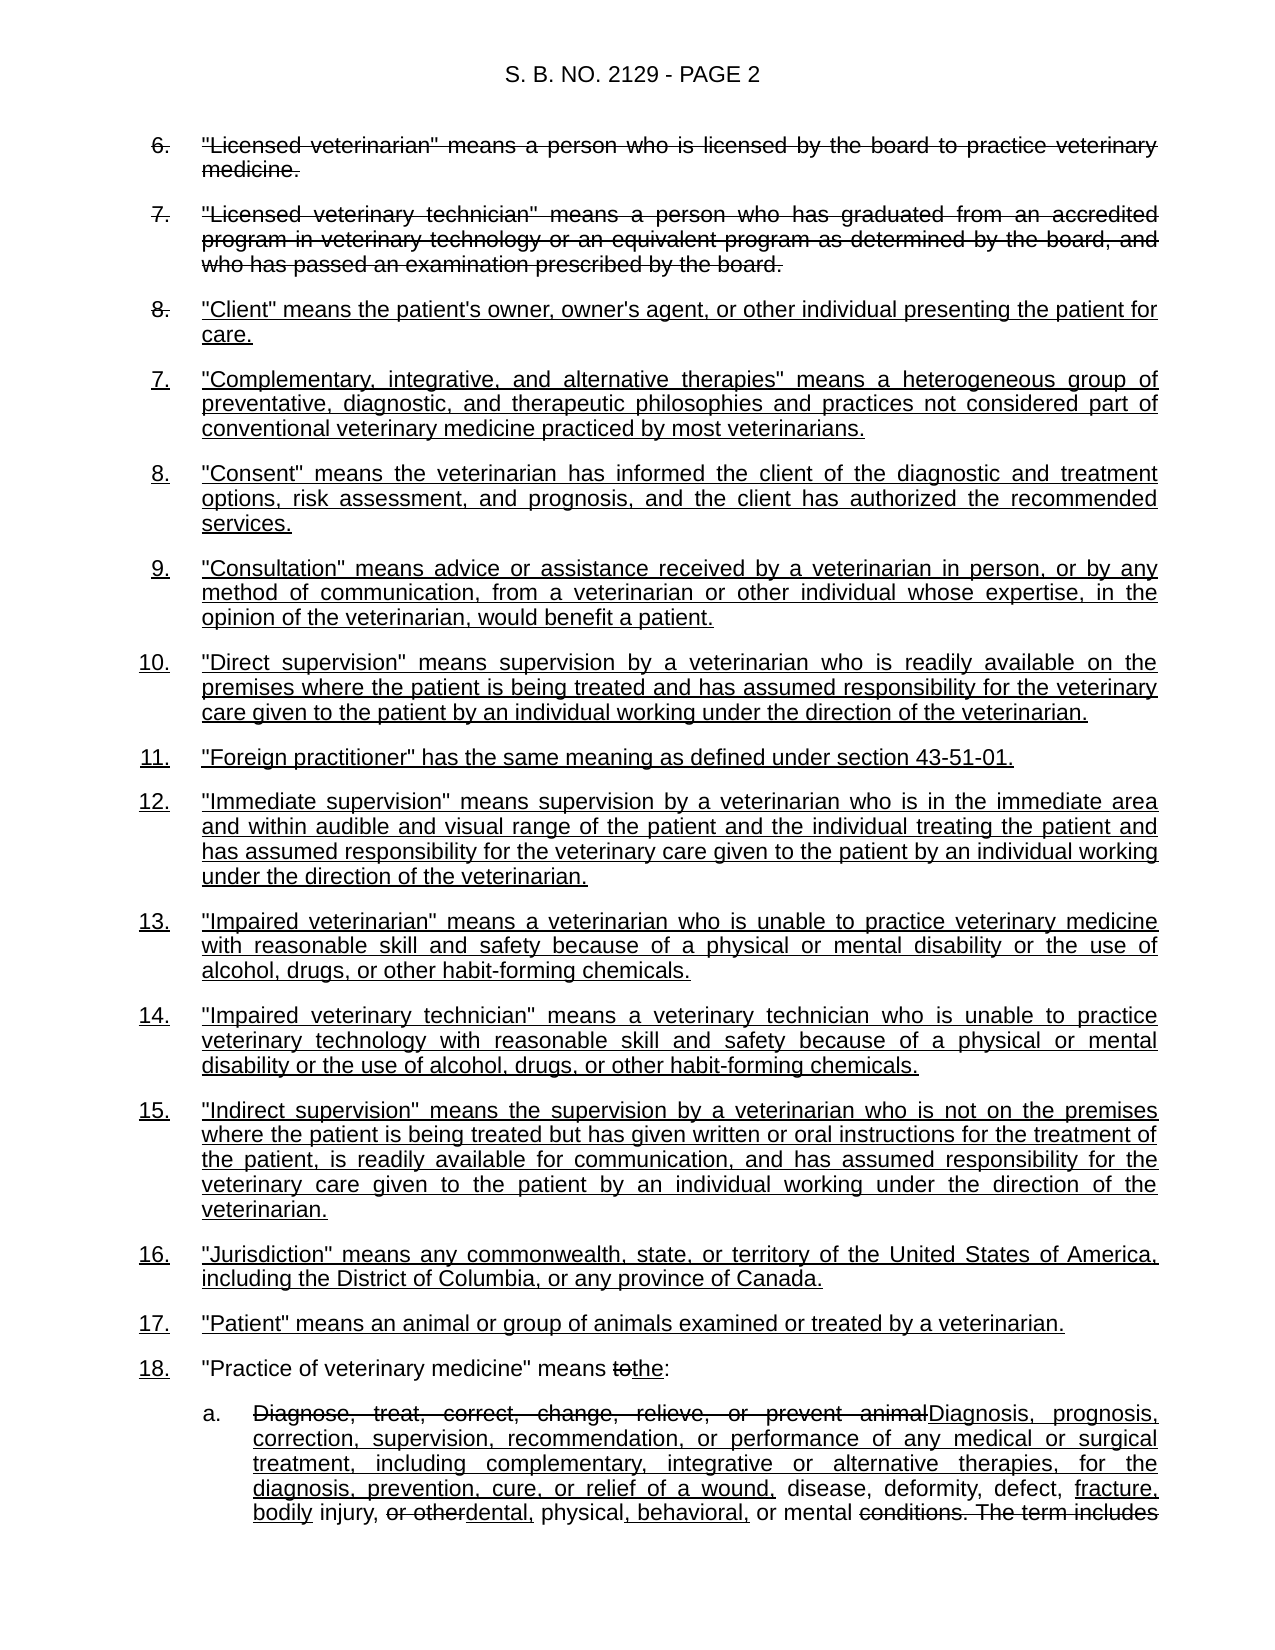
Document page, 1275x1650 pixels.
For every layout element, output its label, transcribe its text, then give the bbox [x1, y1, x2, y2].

text 18. "Practice of veterinary medicine" means tothe: [106, 1357, 1158, 1382]
text 11. "Foreign practitioner" has the same meaning as defined under section 43‑51‑01. [106, 745, 1158, 770]
text 8. "Client" means the patient's owner, owner's agent, or other individual presenting the patient for care. [106, 297, 1158, 347]
text 9. "Consultation" means advice or assistance received by a veterinarian in person, or by any method of communication, from a veterinarian or other individual whose expertise, in the opinion of the veterinarian, would benefit a patient. [106, 556, 1158, 631]
text a. Diagnose, treat, correct, change, relieve, or prevent animalDiagnosis, prognosis, correction, supervision, recommendation, or performance of any medical or surgical treatment, including complementary, integrative or alternative therapies, for the diagnosis, prevention, cure, or relief of a wound, disease, deformity, defect, fracture, bodily injury, or otherdental, physical, behavioral, or mental conditions. The term includes [106, 1402, 1158, 1526]
text 6. "Licensed veterinarian" means a person who is licensed by the board to practice veterinary medicine. [106, 133, 1158, 183]
text 16. "Jurisdiction" means any commonwealth, state, or territory of the United States of America, including the District of Columbia, or any province of Canada. [106, 1242, 1158, 1292]
text 10. "Direct supervision" means supervision by a veterinarian who is readily available on the premises where the patient is being treated and has assumed responsibility for the veterinary care given to the patient by an individual working under the direction of the veterinarian. [106, 651, 1158, 725]
text 7. "Licensed veterinary technician" means a person who has graduated from an accredited program in veterinary technology or an equivalent program as determined by the board, and who has passed an examination prescribed by the board. [106, 203, 1158, 277]
text 8. "Consent" means the veterinarian has informed the client of the diagnostic and treatment options, risk assessment, and prognosis, and the client has authorized the recommended services. [106, 462, 1158, 536]
text 13. "Impaired veterinarian" means a veterinarian who is unable to practice veterinary medicine with reasonable skill and safety because of a physical or mental disability or the use of alcohol, drugs, or other habit-forming chemicals. [106, 909, 1158, 984]
text 14. "Impaired veterinary technician" means a veterinary technician who is unable to practice veterinary technology with reasonable skill and safety because of a physical or mental disability or the use of alcohol, drugs, or other habit-forming chemicals. [106, 1004, 1158, 1078]
text 12. "Immediate supervision" means supervision by a veterinarian who is in the immediate area and within audible and visual range of the patient and the individual treating the patient and has assumed responsibility for the veterinary care given to the patient by an individual working under the direction of the veterinarian. [106, 790, 1158, 889]
text 17. "Patient" means an animal or group of animals examined or treated by a veterinarian. [106, 1312, 1158, 1337]
text 15. "Indirect supervision" means the supervision by a veterinarian who is not on the premises where the patient is being treated but has given written or oral instructions for the treatment of the patient, is readily available for communication, and has assumed responsibility for the veterinary care given to the patient by an individual working under the direction of the veterinarian. [106, 1098, 1158, 1222]
text 7. "Complementary, integrative, and alternative therapies" means a heterogeneous group of preventative, diagnostic, and therapeutic philosophies and practices not considered part of conventional veterinary medicine practiced by most veterinarians. [106, 367, 1158, 442]
